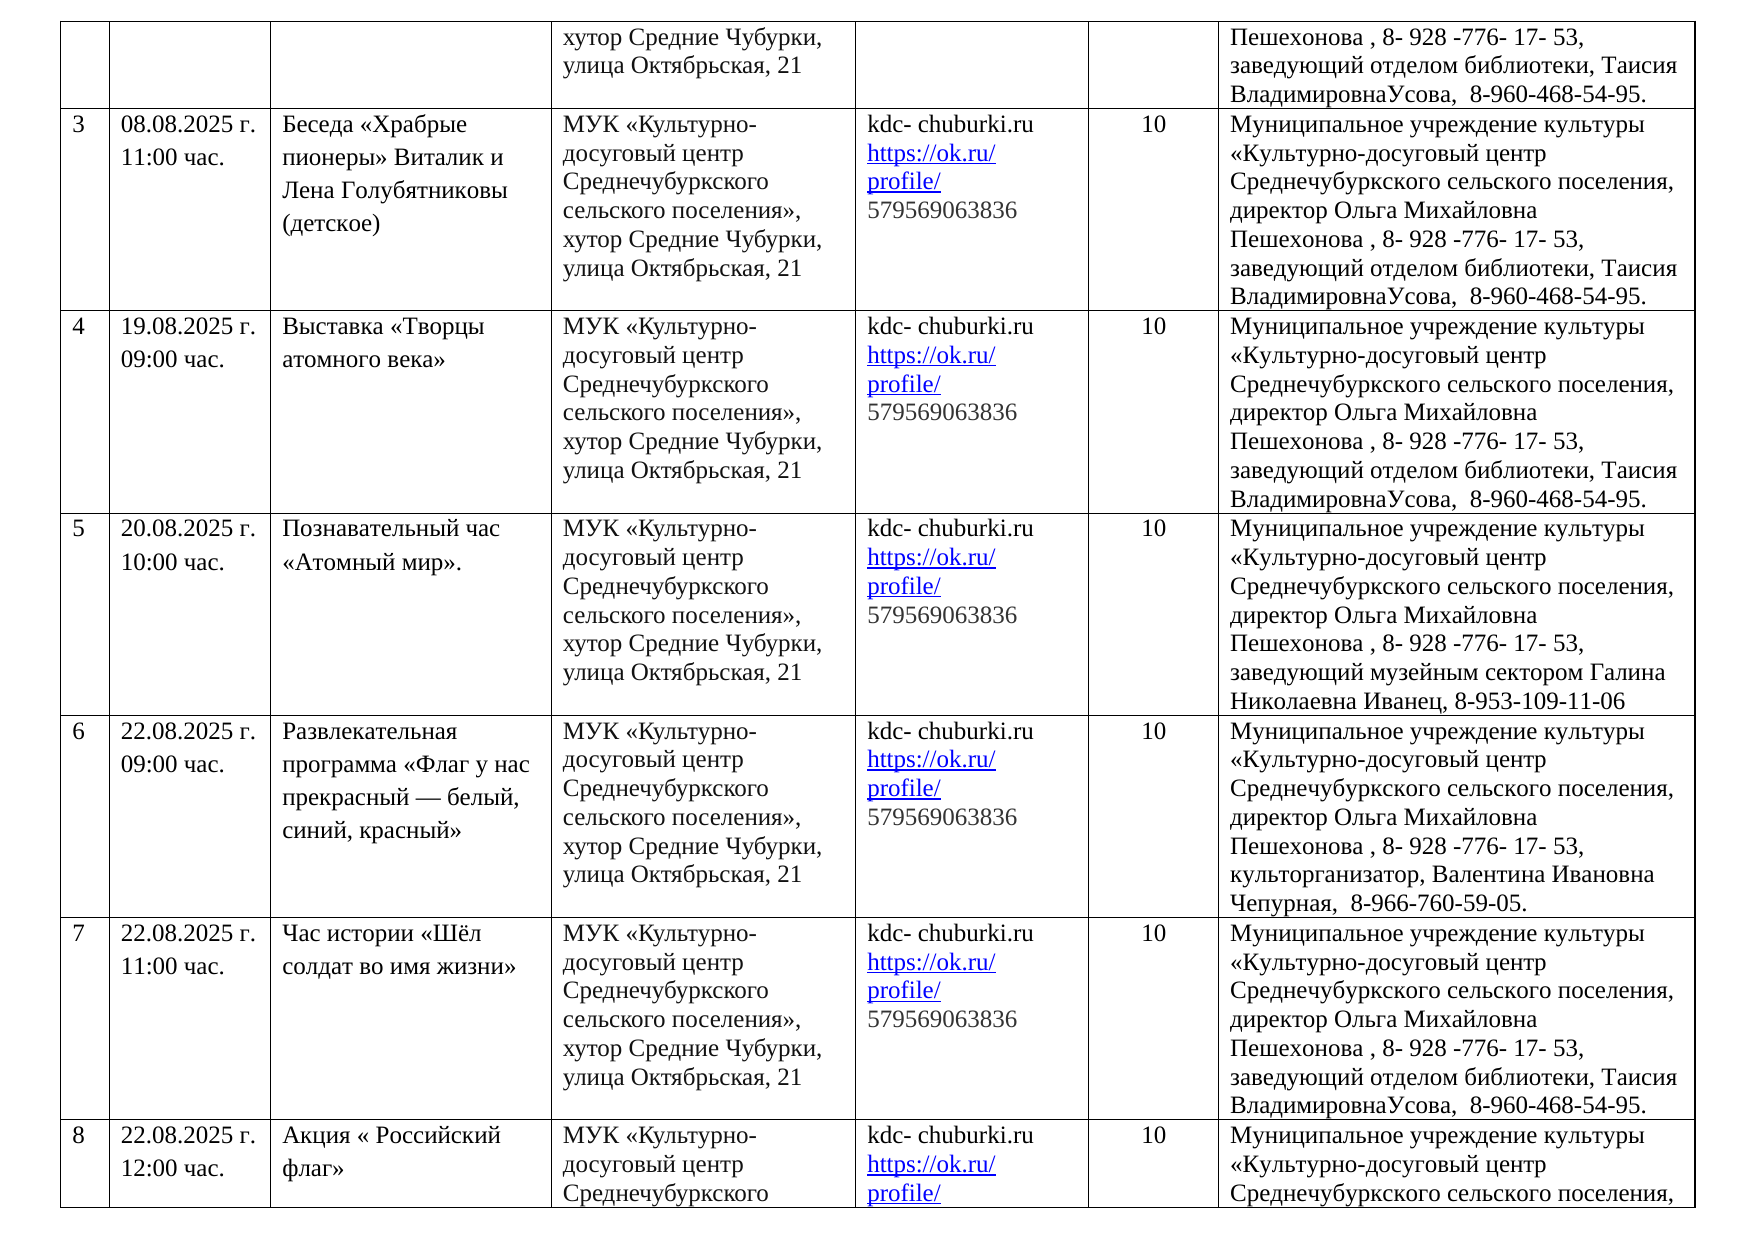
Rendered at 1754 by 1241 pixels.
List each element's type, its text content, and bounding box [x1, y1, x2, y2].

table_cell хутор Средние Чубурки, улица Октябрьская, 21 [552, 22, 855, 108]
table_cell 10 [1089, 1120, 1218, 1207]
table_cell Муниципальное учреждение культуры «Культурно-досуговый центр Среднечубуркского сельского поселения, директор Ольга Михайловна Пешехонова , 8- 928 -776- 17- 53, культорганизатор, Валентина Ивановна Чепурная, 8-966-760-59-05. [1219, 716, 1694, 917]
table_cell Выставка «Творцы атомного века» [271, 311, 551, 512]
table_cell Беседа «Храбрые пионеры» Виталик и Лена Голубятниковы (детское) [271, 109, 551, 310]
table_cell [61, 22, 109, 108]
table_cell 08.08.2025 г. 11:00 час. [110, 109, 270, 310]
table_cell kdc- chuburki.ru https://ok.ru/profile/579569063836 [856, 918, 1088, 1119]
table_cell Развлекательная программа «Флаг у нас прекрасный — белый, синий, красный» [271, 716, 551, 917]
table_cell [856, 22, 1088, 108]
table_cell Акция « Российский флаг» [271, 1120, 551, 1207]
table_cell kdc- chuburki.ru https://ok.ru/profile/579569063836 [856, 716, 1088, 917]
table_cell 5 [61, 514, 109, 715]
table_cell МУК «Культурно-досуговый центр Среднечубуркского сельского поселения», хутор Средние Чубурки, улица Октябрьская, 21 [552, 716, 855, 917]
table_cell Муниципальное учреждение культуры «Культурно-досуговый центр Среднечубуркского сельского поселения, [1219, 1120, 1694, 1207]
table_cell МУК «Культурно-досуговый центр Среднечубуркского [552, 1120, 855, 1207]
table_cell kdc- chuburki.ru https://ok.ru/profile/579569063836 [856, 514, 1088, 715]
table_cell 10 [1089, 109, 1218, 310]
table_cell 10 [1089, 716, 1218, 917]
table_cell [271, 22, 551, 108]
table_cell 4 [61, 311, 109, 512]
table_cell Муниципальное учреждение культуры «Культурно-досуговый центр Среднечубуркского сельского поселения, директор Ольга Михайловна Пешехонова , 8- 928 -776- 17- 53, заведующий отделом библиотеки, Таисия ВладимировнаУсова, 8-960-468-54-95. [1219, 311, 1694, 512]
table_cell 7 [61, 918, 109, 1119]
table_cell 3 [61, 109, 109, 310]
table_cell Познавательный час «Атомный мир». [271, 514, 551, 715]
table_cell МУК «Культурно-досуговый центр Среднечубуркского сельского поселения», хутор Средние Чубурки, улица Октябрьская, 21 [552, 918, 855, 1119]
table_cell Муниципальное учреждение культуры «Культурно-досуговый центр Среднечубуркского сельского поселения, директор Ольга Михайловна Пешехонова , 8- 928 -776- 17- 53, заведующий отделом библиотеки, Таисия ВладимировнаУсова, 8-960-468-54-95. [1219, 918, 1694, 1119]
table_cell Муниципальное учреждение культуры «Культурно-досуговый центр Среднечубуркского сельского поселения, директор Ольга Михайловна Пешехонова , 8- 928 -776- 17- 53, заведующий отделом библиотеки, Таисия ВладимировнаУсова, 8-960-468-54-95. [1219, 109, 1694, 310]
table_cell 22.08.2025 г. 12:00 час. [110, 1120, 270, 1207]
table_cell Муниципальное учреждение культуры «Культурно-досуговый центр Среднечубуркского сельского поселения, директор Ольга Михайловна Пешехонова , 8- 928 -776- 17- 53, заведующий музейным сектором Галина Николаевна Иванец, 8-953-109-11-06 [1219, 514, 1694, 715]
table_cell МУК «Культурно-досуговый центр Среднечубуркского сельского поселения», хутор Средние Чубурки, улица Октябрьская, 21 [552, 311, 855, 512]
table_cell 10 [1089, 311, 1218, 512]
table_cell Пешехонова , 8- 928 -776- 17- 53, заведующий отделом библиотеки, Таисия ВладимировнаУсова, 8-960-468-54-95. [1219, 22, 1694, 108]
table_cell 22.08.2025 г. 11:00 час. [110, 918, 270, 1119]
table_cell kdc- chuburki.ru https://ok.ru/profile/ [856, 1120, 1088, 1207]
table_cell [110, 22, 270, 108]
table_cell 20.08.2025 г. 10:00 час. [110, 514, 270, 715]
table_cell Час истории «Шёл солдат во имя жизни» [271, 918, 551, 1119]
table_cell 8 [61, 1120, 109, 1207]
table_cell 10 [1089, 918, 1218, 1119]
table_cell 22.08.2025 г. 09:00 час. [110, 716, 270, 917]
table_cell МУК «Культурно-досуговый центр Среднечубуркского сельского поселения», хутор Средние Чубурки, улица Октябрьская, 21 [552, 109, 855, 310]
table_cell 10 [1089, 514, 1218, 715]
table_cell kdc- chuburki.ru https://ok.ru/profile/579569063836 [856, 311, 1088, 512]
table_cell kdc- chuburki.ru https://ok.ru/profile/579569063836 [856, 109, 1088, 310]
table_cell [1089, 22, 1218, 108]
table_cell 19.08.2025 г. 09:00 час. [110, 311, 270, 512]
table_cell МУК «Культурно-досуговый центр Среднечубуркского сельского поселения», хутор Средние Чубурки, улица Октябрьская, 21 [552, 514, 855, 715]
table_cell 6 [61, 716, 109, 917]
